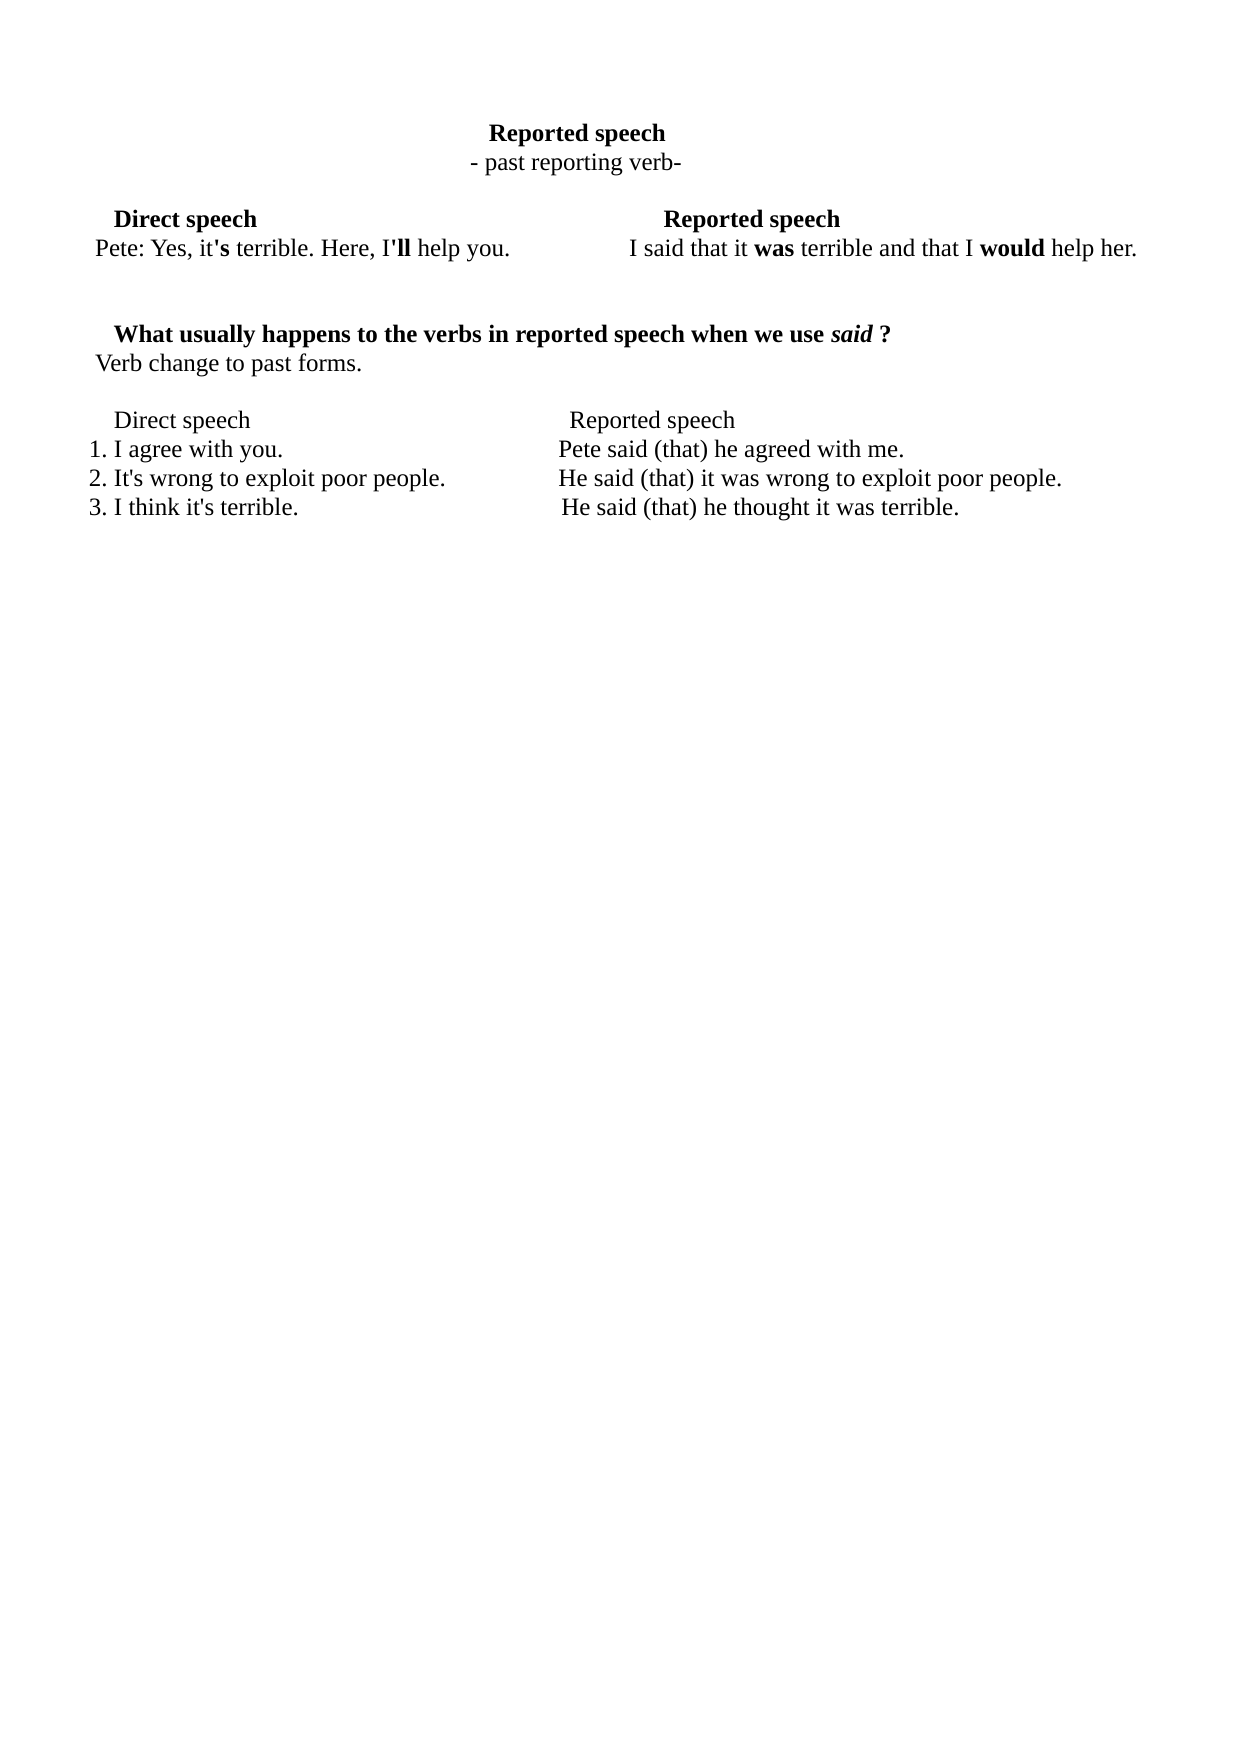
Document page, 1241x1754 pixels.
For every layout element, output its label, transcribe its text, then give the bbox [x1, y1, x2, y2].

text Reported speech [89, 118, 1143, 147]
text Direct speech Reported speech [89, 406, 1143, 434]
text Pete: Yes, it's terrible. Here, I'll help you. I said that it was terrible and that I would help her. [89, 233, 1143, 262]
text - past reporting verb- [89, 147, 1143, 176]
text What usually happens to the verbs in reported speech when we use said ? [89, 319, 1143, 348]
text Direct speech Reported speech [89, 204, 1143, 233]
text 1. I agree with you. Pete said (that) he agreed with me. [89, 434, 1143, 463]
text 2. It's wrong to exploit poor people. He said (that) it was wrong to exploit poor people. [89, 463, 1143, 492]
text Verb change to past forms. [89, 348, 1143, 377]
text 3. I think it's terrible. He said (that) he thought it was terrible. [89, 492, 1143, 521]
